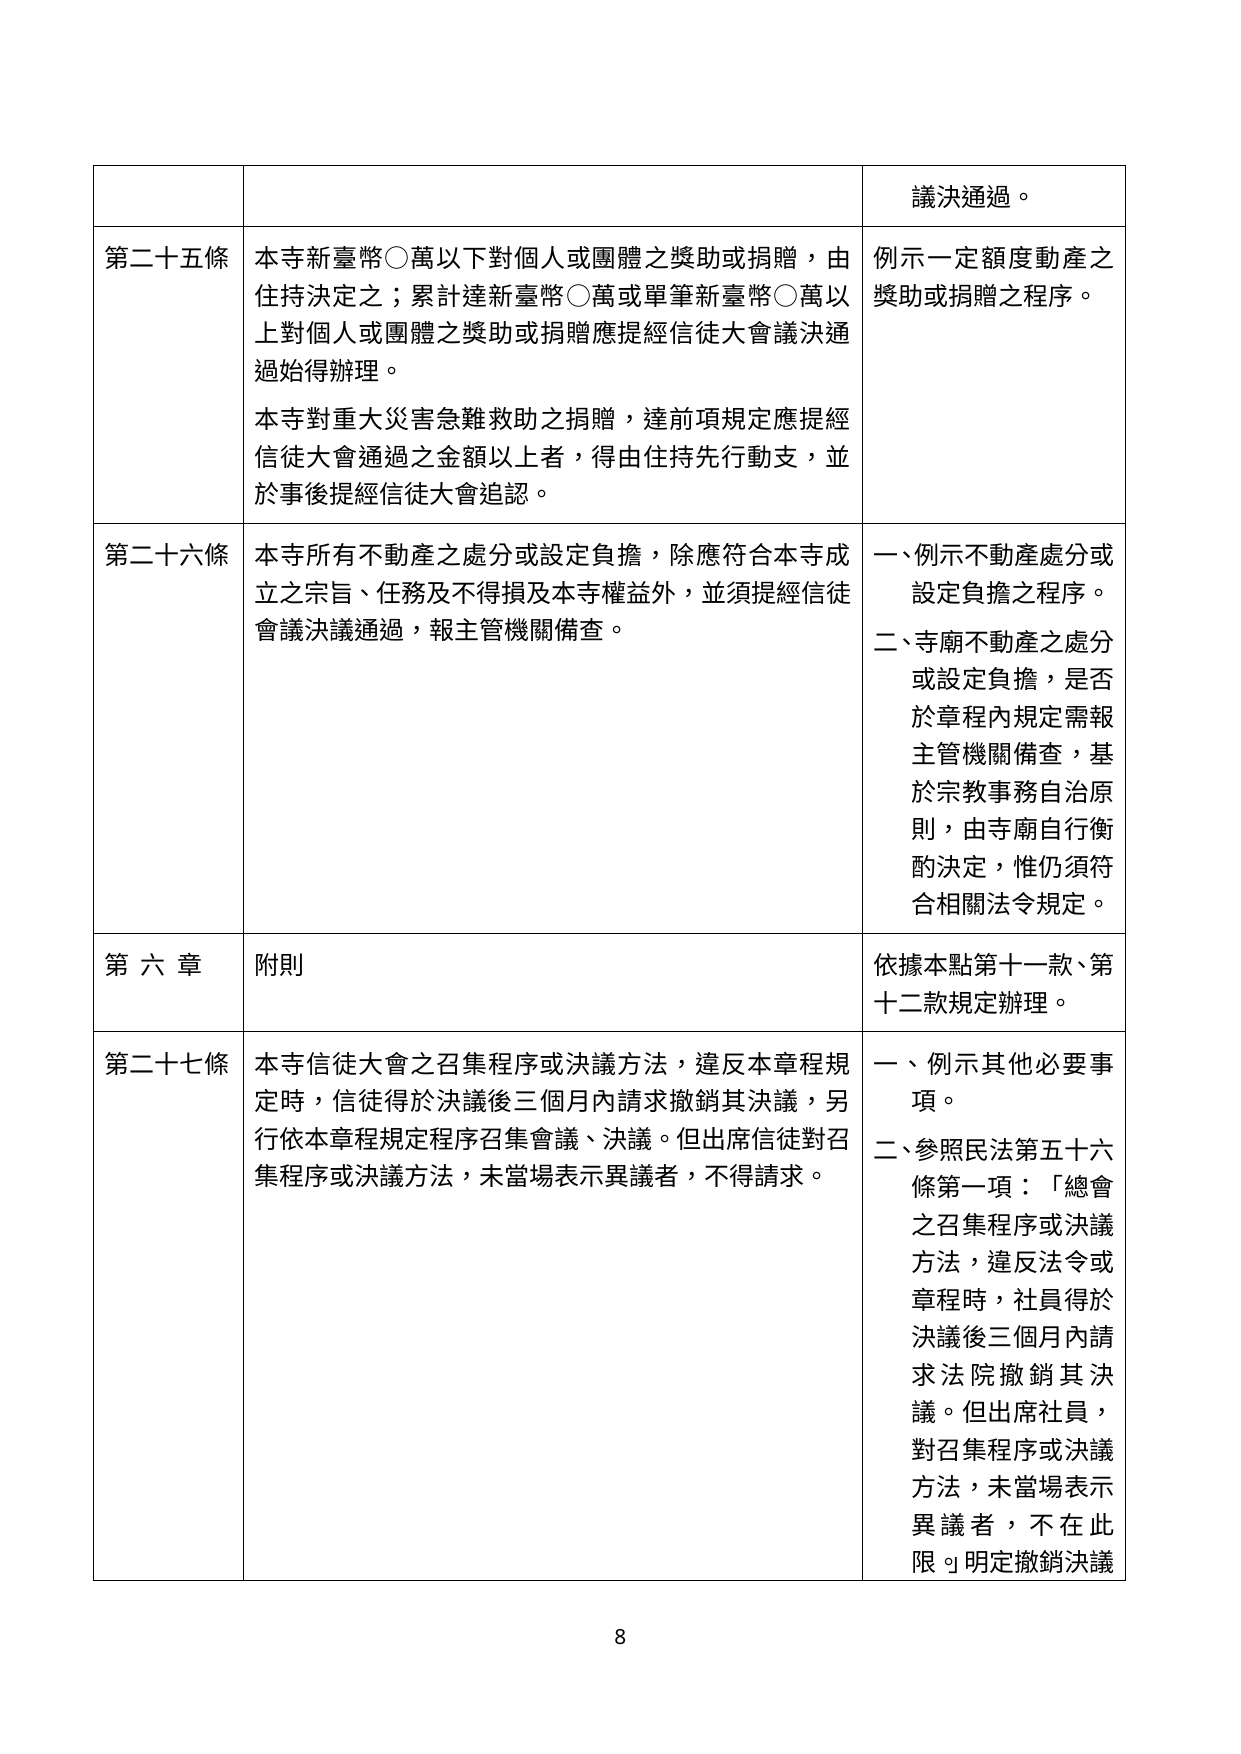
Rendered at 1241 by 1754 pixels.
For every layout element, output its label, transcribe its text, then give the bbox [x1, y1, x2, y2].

table_cell 本寺所有不動產之處分或設定負擔，除應符合本寺成立之宗旨、任務及不得損及本寺權益外，並須提經信徒會議決議通過，報主管機關備查。 [244, 524, 862, 933]
table_cell 本寺信徒大會之召集程序或決議方法，違反本章程規定時，信徒得於決議後三個月內請求撤銷其決議，另行依本章程規定程序召集會議、決議。但出席信徒對召集程序或決議方法，未當場表示異議者，不得請求。 [244, 1032, 862, 1580]
table_cell 依據本點第十一款、第十二款規定辦理。 [863, 934, 1125, 1031]
table_cell [244, 166, 862, 226]
table_cell 附則 [244, 934, 862, 1031]
table_cell 一、例示不動產處分或設定負擔之程序。 二、寺廟不動產之處分或設定負擔，是否於章程內規定需報主管機關備查，基於宗教事務自治原則，由寺廟自行衡酌決定，惟仍須符合相關法令規定。 [863, 524, 1125, 933]
table_cell 一、例示其他必要事項。 二、參照民法第五十六條第一項：「總會之召集程序或決議方法，違反法令或章程時，社員得於決議後三個月內請求法院撤銷其決議。但出席社員，對召集程序或決議方法，未當場表示異議者，不在此限。」明定撤銷決議 [863, 1032, 1125, 1580]
table_cell [94, 166, 243, 226]
table_cell 議決通過。 [863, 166, 1125, 226]
table_cell 本寺新臺幣○萬以下對個人或團體之獎助或捐贈，由住持決定之；累計達新臺幣○萬或單筆新臺幣○萬以上對個人或團體之獎助或捐贈應提經信徒大會議決通過始得辦理。 本寺對重大災害急難救助之捐贈，達前項規定應提經信徒大會通過之金額以上者，得由住持先行動支，並於事後提經信徒大會追認。 [244, 227, 862, 523]
table_cell 第 六 章 [94, 934, 243, 1031]
table_cell 第二十七條 [94, 1032, 243, 1580]
table_cell 第二十六條 [94, 524, 243, 933]
table_cell 第二十五條 [94, 227, 243, 523]
table_cell 例示一定額度動產之獎助或捐贈之程序。 [863, 227, 1125, 523]
